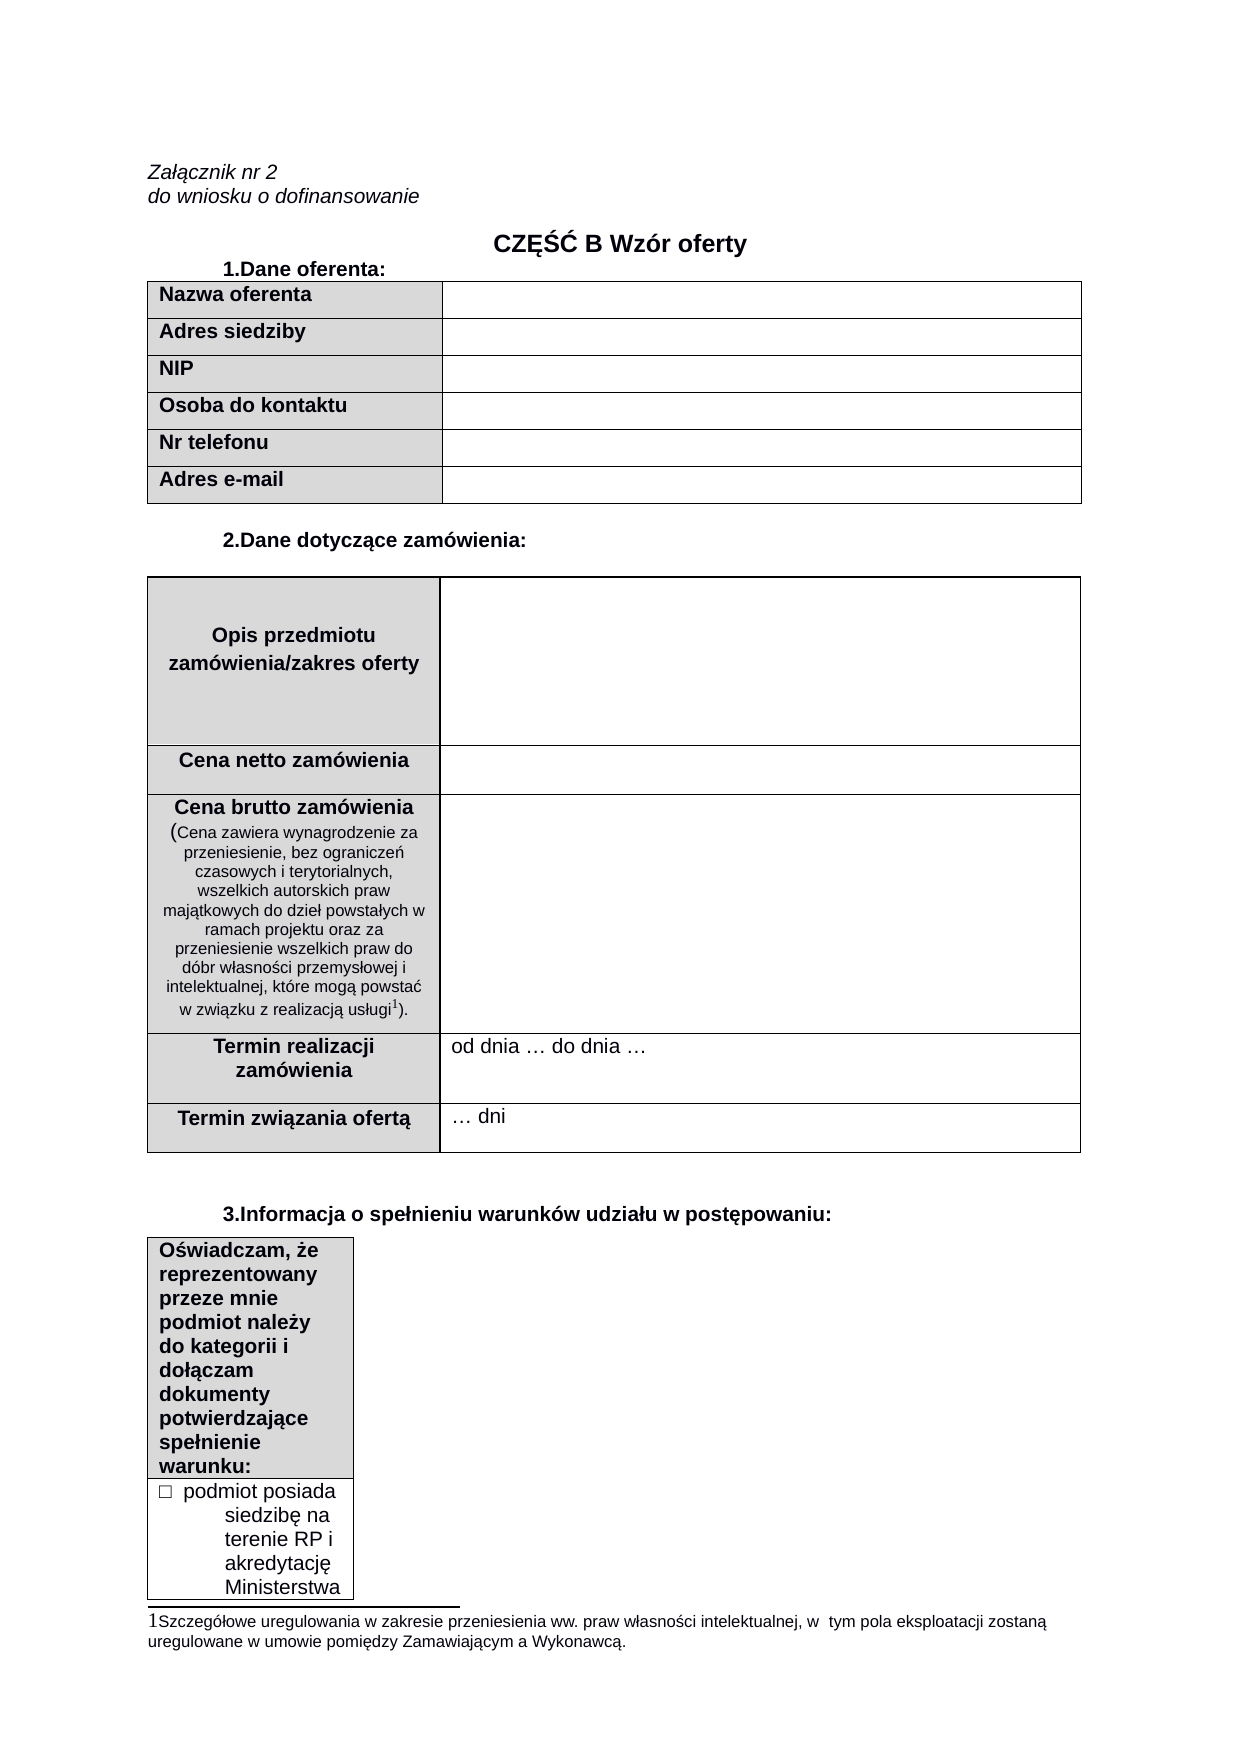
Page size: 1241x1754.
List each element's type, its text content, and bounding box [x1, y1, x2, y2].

table_cell … dni [441, 1104, 1080, 1152]
text do wniosku o dofinansowanie [148, 184, 1093, 208]
table_header [354, 1237, 1081, 1478]
table_cell □ podmiot posiada siedzibę na terenie RP i akredytację Ministerstwa [148, 1479, 353, 1599]
table_cell [443, 356, 1081, 392]
table_cell [441, 795, 1080, 1033]
table_cell [354, 1478, 1081, 1599]
table_cell [443, 430, 1081, 466]
text Załącznik nr 2 [148, 160, 1093, 184]
list Dane dotyczące zamówienia: [223, 528, 1093, 552]
table_header [443, 282, 1081, 318]
table_cell Termin związania ofertą [148, 1104, 439, 1152]
table_cell Cena brutto zamówienia (Cena zawiera wynagrodzenie za przeniesienie, bez ograniczeń czasowych i terytorialnych, wszelkich autorskich praw majątkowych do dzieł powstałych w ramach projektu oraz za przeniesienie wszelkich praw do dóbr własności przemysłowej i intelektualnej, które mogą powstać w związku z realizacją usługi). [148, 795, 439, 1033]
table_cell od dnia … do dnia … [441, 1034, 1080, 1103]
table_header [441, 578, 1080, 744]
table_cell Termin realizacji zamówienia [148, 1034, 439, 1103]
table_cell [443, 319, 1081, 355]
table_header Oświadczam, że reprezentowany przeze mnie podmiot należy do kategorii i dołączam dokumenty potwierdzające spełnienie warunku: [148, 1238, 353, 1478]
table_header Opis przedmiotu zamówienia/zakres oferty [148, 578, 439, 744]
table_cell Adres siedziby [148, 319, 442, 355]
table_cell Adres e-mail [148, 467, 442, 503]
table_cell Osoba do kontaktu [148, 393, 442, 429]
table_cell Nr telefonu [148, 430, 442, 466]
text CZĘŚĆ B Wzór oferty [148, 228, 1093, 257]
table_cell [443, 393, 1081, 429]
table_cell [443, 467, 1081, 503]
table_cell [441, 746, 1080, 794]
list Dane oferenta: [223, 257, 1093, 281]
table_header Nazwa oferenta [148, 282, 442, 318]
table_cell NIP [148, 356, 442, 392]
table_cell Cena netto zamówienia [148, 746, 439, 794]
list Informacja o spełnieniu warunków udziału w postępowaniu: [223, 1201, 1093, 1225]
